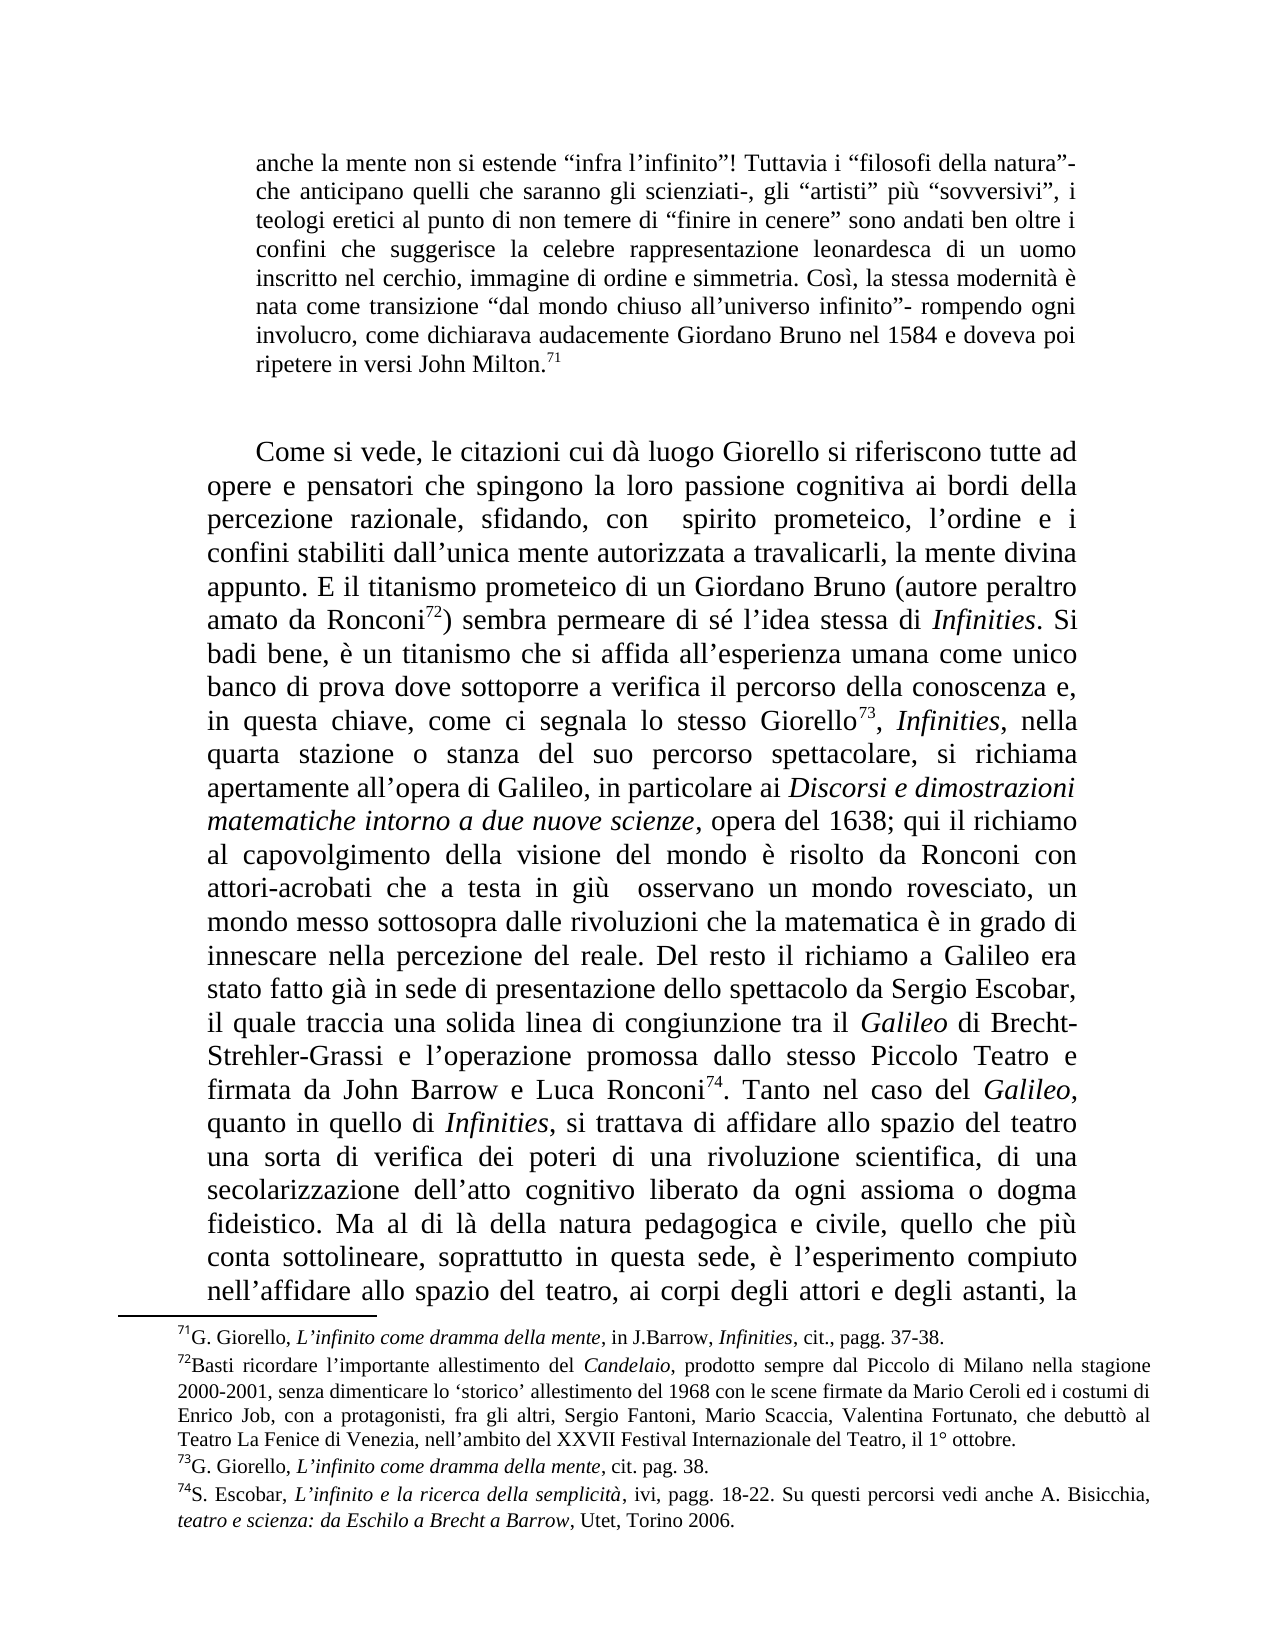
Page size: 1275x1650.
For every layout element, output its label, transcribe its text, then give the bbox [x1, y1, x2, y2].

text G. Giorello, L’infinito come dramma della mente, in J.Barrow, Infinities, cit., pagg. 37-38. [177, 1322, 1152, 1350]
text S. Escobar, L’infinito e la ricerca della semplicità, ivi, pagg. 18-22. Su questi percorsi vedi anche A. Bisicchia, teatro e scienza: da Eschilo a Brecht a Barrow, Utet, Torino 2006. [177, 1479, 1152, 1532]
text anche la mente non si estende “infra l’infinito”! Tuttavia i “filosofi della natura”- che anticipano quelli che saranno gli scienziati-, gli “artisti” più “sovversivi”, i teologi eretici al punto di non temere di “finire in cenere” sono andati ben oltre i confini che suggerisce la celebre rappresentazione leonardesca di un uomo inscritto nel cerchio, immagine di ordine e simmetria. Così, la stessa modernità è nata come transizione “dal mondo chiuso all’universo infinito”- rompendo ogni involucro, come dichiarava audacemente Giordano Bruno nel 1584 e doveva poi ripetere in versi John Milton. [256, 148, 1077, 378]
text Come si vede, le citazioni cui dà luogo Giorello si riferiscono tutte ad opere e pensatori che spingono la loro passione cognitiva ai bordi della percezione razionale, sfidando, con spirito prometeico, l’ordine e i confini stabiliti dall’unica mente autorizzata a travalicarli, la mente divina appunto. E il titanismo prometeico di un Giordano Bruno (autore peraltro amato da Ronconi) sembra permeare di sé l’idea stessa di Infinities. Si badi bene, è un titanismo che si affida all’esperienza umana come unico banco di prova dove sottoporre a verifica il percorso della conoscenza e, in questa chiave, come ci segnala lo stesso Giorello, Infinities, nella quarta stazione o stanza del suo percorso spettacolare, si richiama apertamente all’opera di Galileo, in particolare ai Discorsi e dimostrazioni matematiche intorno a due nuove scienze, opera del 1638; qui il richiamo al capovolgimento della visione del mondo è risolto da Ronconi con attori-acrobati che a testa in giù osservano un mondo rovesciato, un mondo messo sottosopra dalle rivoluzioni che la matematica è in grado di innescare nella percezione del reale. Del resto il richiamo a Galileo era stato fatto già in sede di presentazione dello spettacolo da Sergio Escobar, il quale traccia una solida linea di congiunzione tra il Galileo di Brecht-Strehler-Grassi e l’operazione promossa dallo stesso Piccolo Teatro e firmata da John Barrow e Luca Ronconi. Tanto nel caso del Galileo, quanto in quello di Infinities, si trattava di affidare allo spazio del teatro una sorta di verifica dei poteri di una rivoluzione scientifica, di una secolarizzazione dell’atto cognitivo liberato da ogni assioma o dogma fideistico. Ma al di là della natura pedagogica e civile, quello che più conta sottolineare, soprattutto in questa sede, è l’esperimento compiuto nell’affidare allo spazio del teatro, ai corpi degli attori e degli astanti, la [207, 434, 1078, 1307]
text Basti ricordare l’importante allestimento del Candelaio, prodotto sempre dal Piccolo di Milano nella stagione 2000-2001, senza dimenticare lo ‘storico’ allestimento del 1968 con le scene firmate da Mario Ceroli ed i costumi di Enrico Job, con a protagonisti, fra gli altri, Sergio Fantoni, Mario Scaccia, Valentina Fortunato, che debuttò al Teatro La Fenice di Venezia, nell’ambito del XXVII Festival Internazionale del Teatro, il 1° ottobre. [177, 1350, 1152, 1451]
text G. Giorello, L’infinito come dramma della mente, cit. pag. 38. [177, 1451, 1152, 1479]
